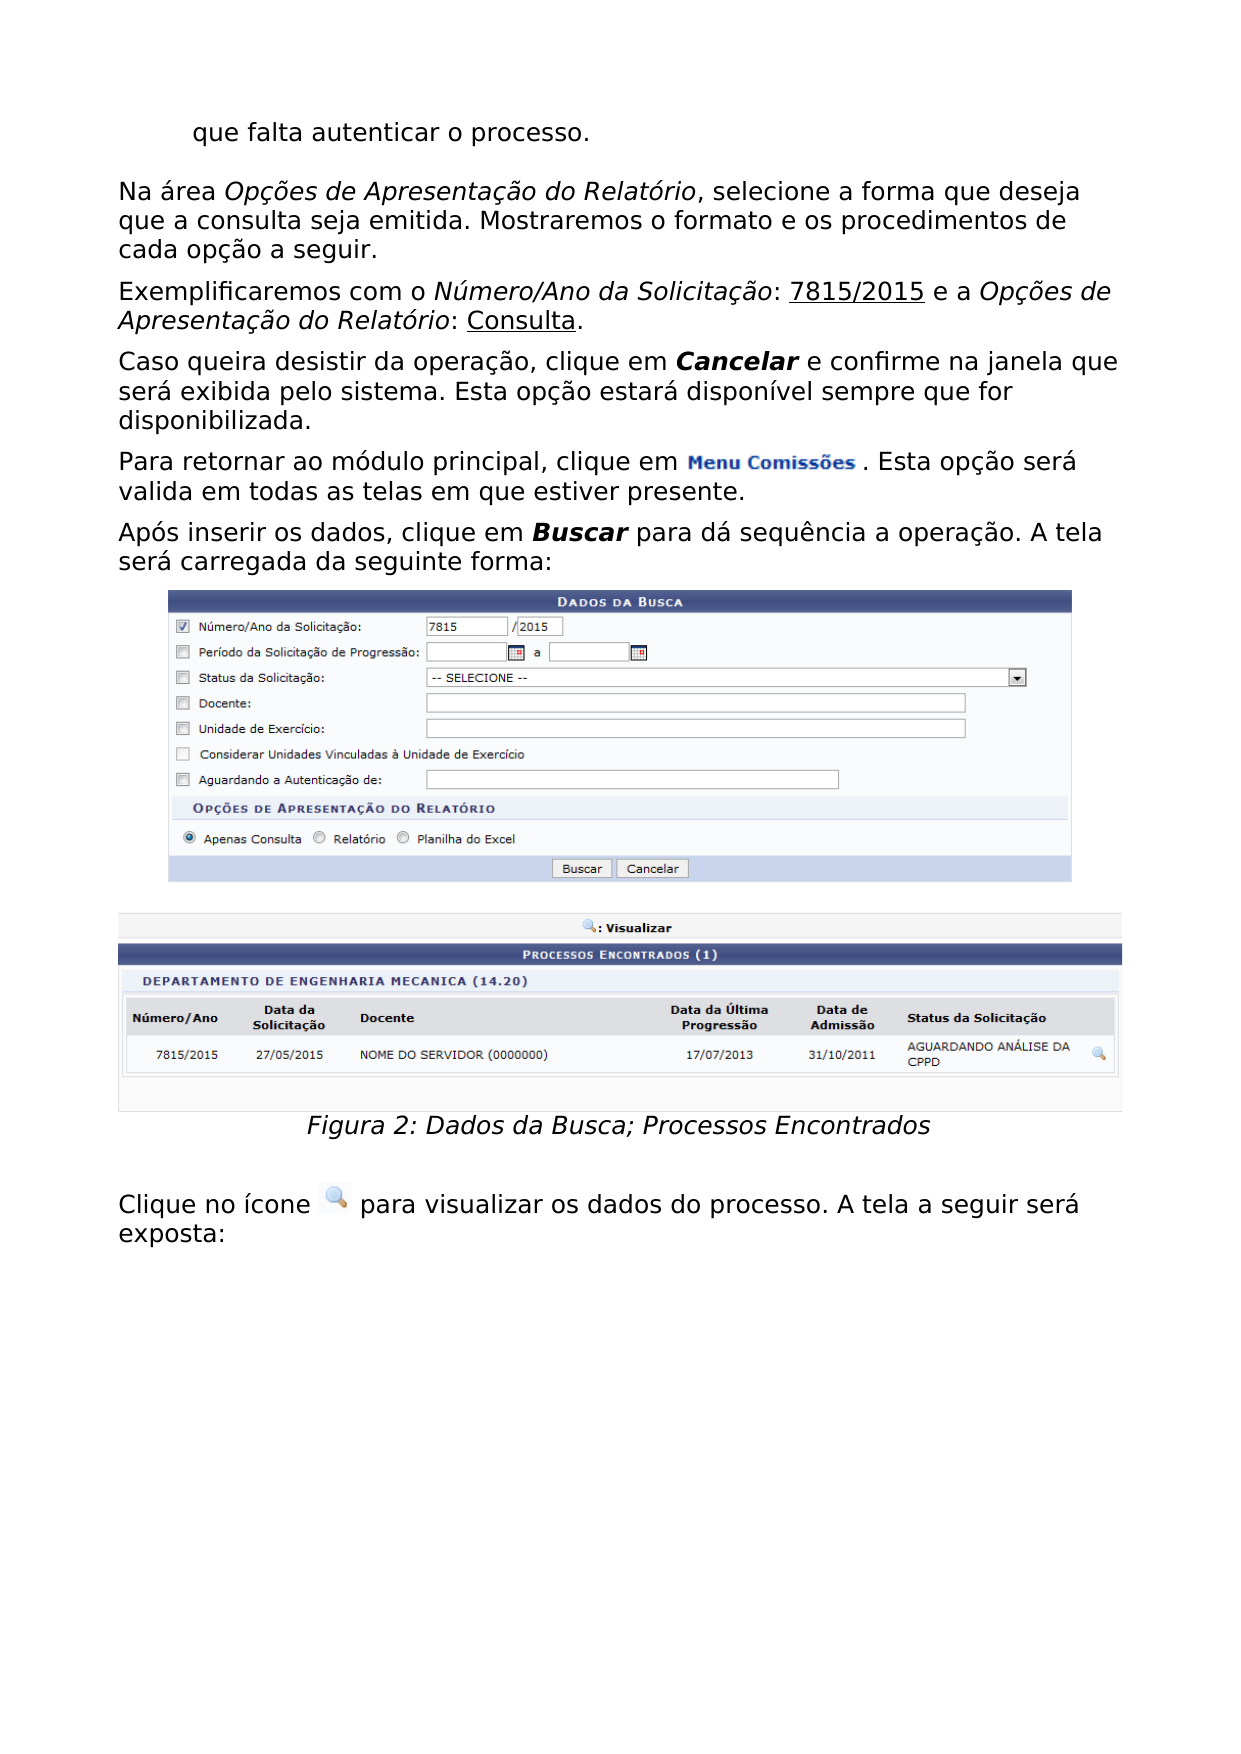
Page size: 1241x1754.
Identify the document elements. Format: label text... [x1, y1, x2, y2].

text Clique no ícone para visualizar os dados do processo. A tela a seguir será exposta: [118, 1182, 1122, 1249]
text Caso queira desistir da operação, clique em Cancelar e confirme na janela que será exibida pelo sistema. Esta opção estará disponível sempre que for disponibilizada. [118, 348, 1122, 435]
text Na área Opções de Apresentação do Relatório, selecione a forma que deseja que a consulta seja emitida. Mostraremos o formato e os procedimentos de cada opção a seguir. [118, 177, 1122, 264]
list que falta autenticar o processo. [177, 118, 1122, 147]
picture [318, 1182, 352, 1214]
picture [686, 453, 862, 471]
text Figura 2: Dados da Busca; Processos Encontrados [118, 1112, 1122, 1141]
text Exemplificaremos com o Número/Ano da Solicitação: 7815/2015 e a Opções de Apresentação do Relatório: Consulta. [118, 277, 1122, 335]
text Após inserir os dados, clique em Buscar para dá sequência a operação. A tela será carregada da seguinte forma: [118, 518, 1122, 577]
text Para retornar ao módulo principal, clique em . Esta opção será valida em todas as telas em que estiver presente. [118, 448, 1122, 506]
picture [118, 589, 1123, 1112]
